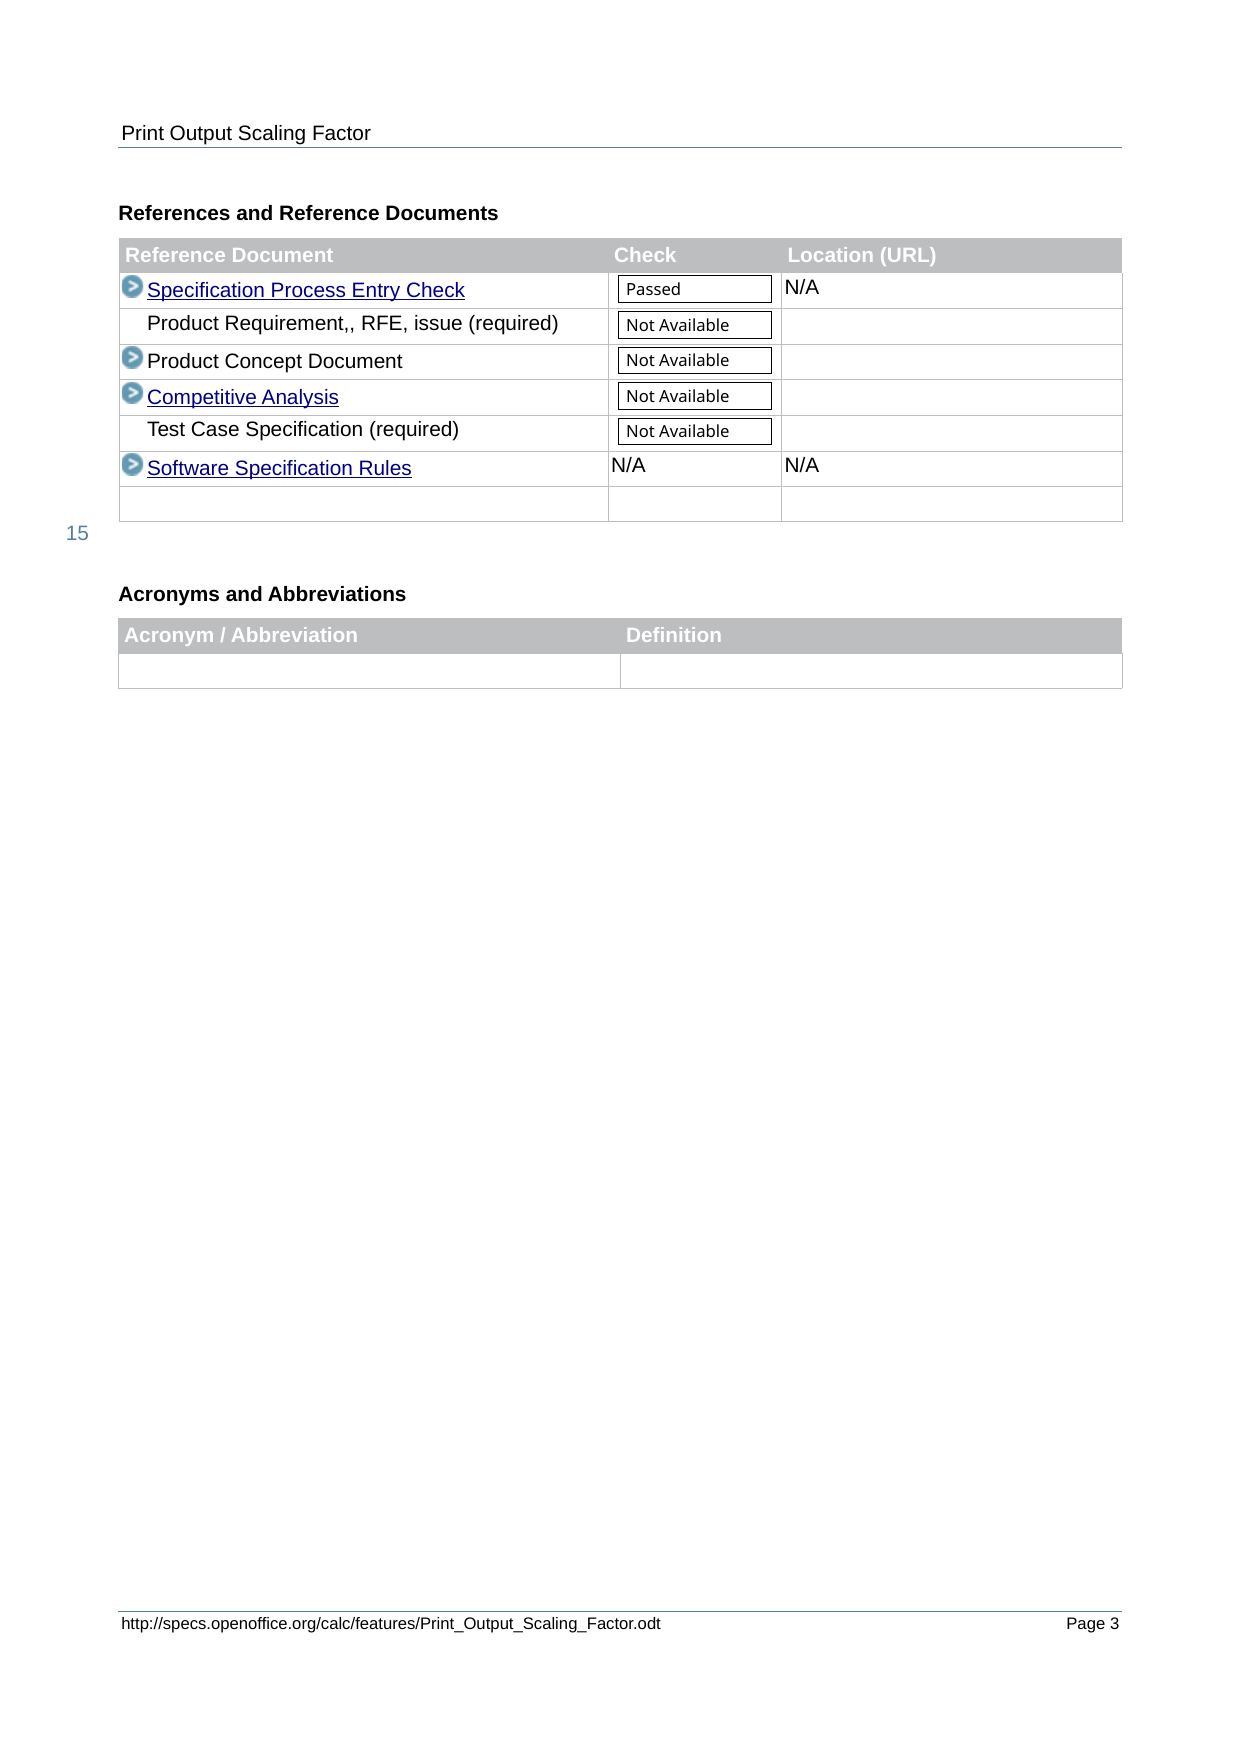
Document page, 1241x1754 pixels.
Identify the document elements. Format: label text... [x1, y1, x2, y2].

subtitle Acronyms and Abbreviations [118, 582, 1122, 605]
picture [121, 346, 147, 369]
table_cell [609, 487, 781, 521]
picture [121, 453, 147, 476]
table_cell <What You See Is What You Get> [621, 654, 1122, 687]
table_cell Specification Process Entry Check [120, 273, 608, 308]
table_header Reference Document [119, 238, 608, 273]
table_cell [609, 309, 781, 344]
table_cell [609, 380, 781, 415]
table_header Check [609, 238, 781, 273]
table_cell <Please enter location here> [782, 416, 1122, 451]
subtitle References and Reference Documents [118, 202, 1122, 225]
table_cell <Other, e.g. references to related specs> [120, 487, 608, 521]
table_cell [609, 273, 781, 308]
table_cell Test Case Specification (required) [120, 416, 608, 451]
table_cell <Please enter location here> [782, 309, 1122, 344]
table_cell Competitive Analysis [120, 380, 608, 415]
table_cell N/A [782, 452, 1122, 486]
table_header Location (URL) [782, 238, 1122, 273]
table_cell N/A [782, 273, 1122, 308]
table_cell Software Specification Rules [120, 452, 608, 486]
table_cell [782, 487, 1122, 521]
table_cell Product Concept Document [120, 345, 608, 379]
table_cell [609, 416, 781, 451]
table_cell N/A [609, 452, 781, 486]
picture [121, 275, 147, 298]
table_header Acronym / Abbreviation [118, 618, 620, 653]
table_header Definition [620, 618, 1122, 653]
table_cell Product Requirement,, RFE, issue (required) [120, 309, 608, 344]
table_cell <Please enter location here> [782, 380, 1122, 415]
picture [121, 382, 147, 404]
table_cell <WYSIWYG> [119, 654, 620, 687]
table_cell [609, 345, 781, 379]
table_cell <Please enter location here> [782, 345, 1122, 379]
